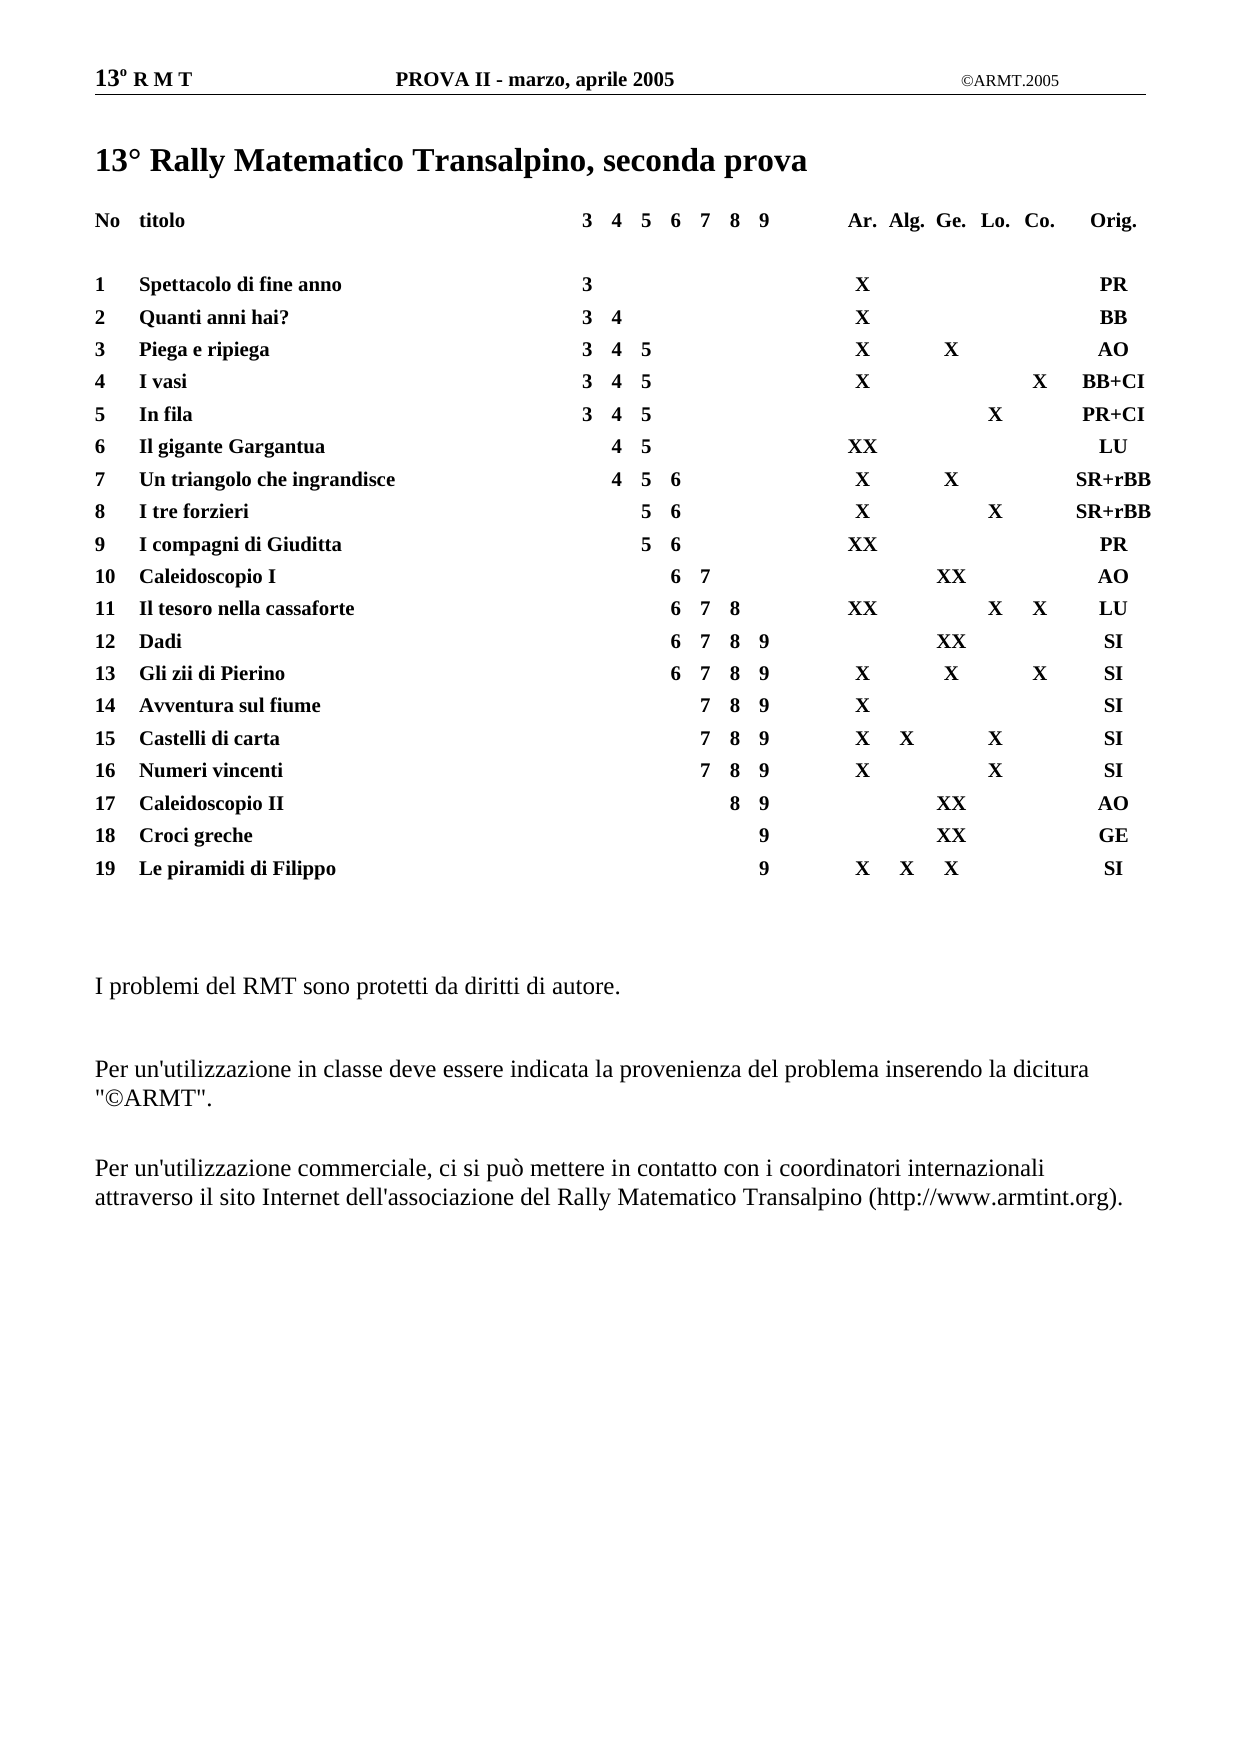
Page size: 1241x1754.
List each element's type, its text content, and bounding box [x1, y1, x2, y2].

text 7 Un triangolo che ingrandisce 4 5 6 X X SR+rBB [94, 467, 1146, 491]
text 2 Quanti anni hai? 3 4 X BB [94, 305, 1146, 329]
text 13° Rally Matematico Transalpino, seconda prova [94, 140, 1146, 178]
text 1 Spettacolo di fine anno 3 X PR [94, 272, 1173, 296]
text 9 I compagni di Giuditta 5 6 XX PR [94, 531, 1146, 556]
text 19 Le piramidi di Filippo 9 X X X SI [94, 855, 1146, 879]
text 13 Gli zii di Pierino 6 7 8 9 X X X SI [94, 661, 1146, 685]
text 8 I tre forzieri 5 6 X X SR+rBB [94, 499, 1146, 523]
text 6 Il gigante Gargantua 4 5 XX LU [94, 434, 1146, 458]
text 4 I vasi 3 4 5 X X BB+CI [94, 369, 1146, 393]
text No titolo 3 4 5 6 7 8 9 Ar. Alg. Ge. Lo. Co. Orig. [94, 207, 1146, 232]
text 10 Caleidoscopio I 6 7 XX AO [94, 564, 1146, 588]
text Per un'utilizzazione commerciale, ci si può mettere in contatto con i coordinatori internazionali attraverso il sito Internet dell'associazione del Rally Matematico Transalpino (http://www.armtint.org). [94, 1153, 1146, 1211]
text 11 Il tesoro nella cassaforte 6 7 8 XX X X LU [94, 596, 1146, 620]
text 14 Avventura sul fiume 7 8 9 X SI [94, 693, 1146, 717]
text 3 Piega e ripiega 3 4 5 X X AO [94, 337, 1146, 361]
text 12 Dadi 6 7 8 9 XX SI [94, 629, 1146, 653]
text 15 Castelli di carta 7 8 9 X X X SI [94, 726, 1146, 750]
text 18 Croci greche 9 XX GE [94, 823, 1146, 847]
text 16 Numeri vincenti 7 8 9 X X SI [94, 758, 1146, 782]
text 17 Caleidoscopio II 8 9 XX AO [94, 791, 1146, 815]
text 5 In fila 3 4 5 X PR+CI [94, 402, 1146, 426]
text Per un'utilizzazione in classe deve essere indicata la provenienza del problema inserendo la dicitura "©ARMT". [94, 1054, 1146, 1112]
text I problemi del RMT sono protetti da diritti di autore. [94, 971, 1146, 1000]
